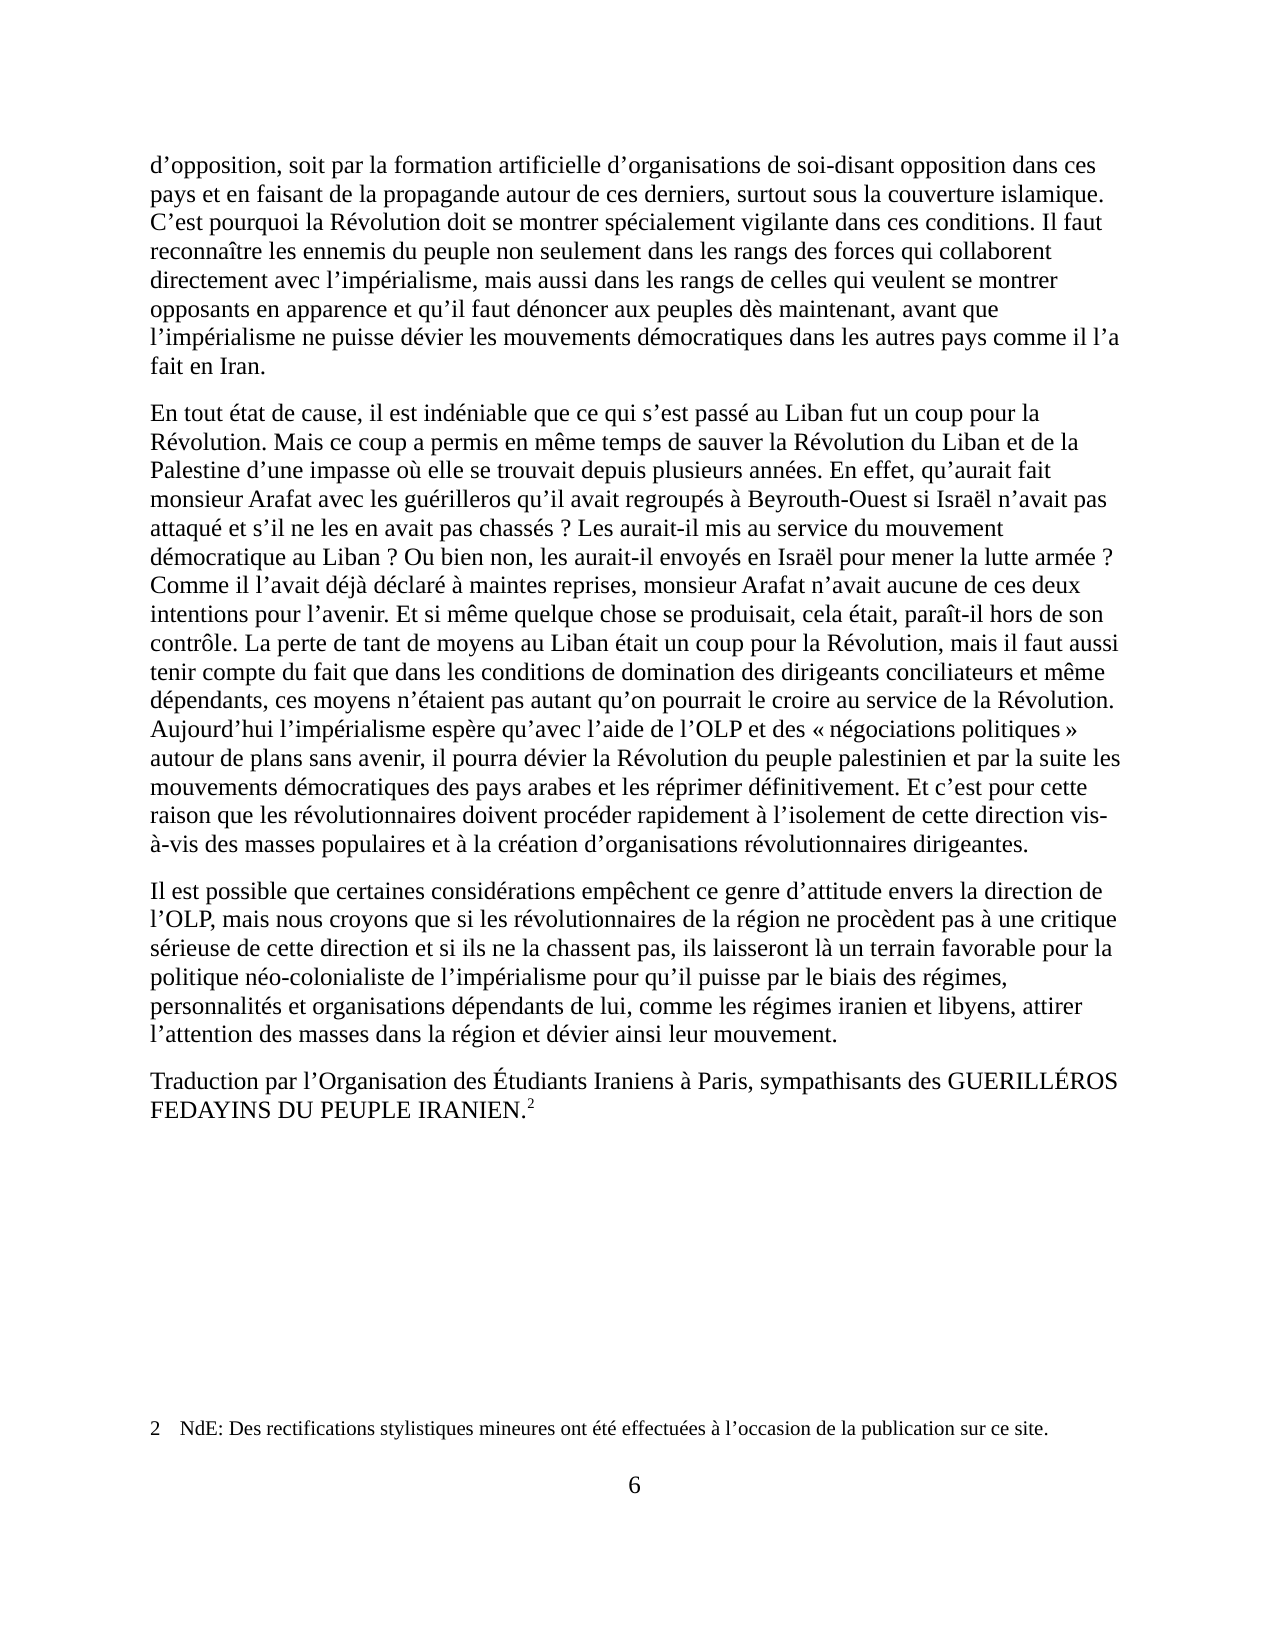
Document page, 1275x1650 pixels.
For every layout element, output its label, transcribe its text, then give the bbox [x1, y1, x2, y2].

text Il est possible que certaines considérations empêchent ce genre d’attitude envers la direction de l’OLP, mais nous croyons que si les révolutionnaires de la région ne procèdent pas à une critique sérieuse de cette direction et si ils ne la chassent pas, ils laisseront là un terrain favorable pour la politique néo-colonialiste de l’impérialisme pour qu’il puisse par le biais des régimes, personnalités et organisations dépendants de lui, comme les régimes iranien et libyens, attirer l’attention des masses dans la région et dévier ainsi leur mouvement. [150, 876, 1125, 1048]
text NdE: Des rectifications stylistiques mineures ont été effectuées à l’occasion de la publication sur ce site. [150, 1416, 1125, 1440]
text En tout état de cause, il est indéniable que ce qui s’est passé au Liban fut un coup pour la Révolution. Mais ce coup a permis en même temps de sauver la Révolution du Liban et de la Palestine d’une impasse où elle se trouvait depuis plusieurs années. En effet, qu’aurait fait monsieur Arafat avec les guérilleros qu’il avait regroupés à Beyrouth-Ouest si Israël n’avait pas attaqué et s’il ne les en avait pas chassés ? Les aurait-il mis au service du mouvement démocratique au Liban ? Ou bien non, les aurait-il envoyés en Israël pour mener la lutte armée ? Comme il l’avait déjà déclaré à maintes reprises, monsieur Arafat n’avait aucune de ces deux intentions pour l’avenir. Et si même quelque chose se produisait, cela était, paraît-il hors de son contrôle. La perte de tant de moyens au Liban était un coup pour la Révolution, mais il faut aussi tenir compte du fait que dans les conditions de domination des dirigeants conciliateurs et même dépendants, ces moyens n’étaient pas autant qu’on pourrait le croire au service de la Révolution. Aujourd’hui l’impérialisme espère qu’avec l’aide de l’OLP et des « négociations politiques » autour de plans sans avenir, il pourra dévier la Révolution du peuple palestinien et par la suite les mouvements démocratiques des pays arabes et les réprimer définitivement. Et c’est pour cette raison que les révolutionnaires doivent procéder rapidement à l’isolement de cette direction vis-à-vis des masses populaires et à la création d’organisations révolutionnaires dirigeantes. [150, 398, 1125, 858]
text d’opposition, soit par la formation artificielle d’organisations de soi-disant opposition dans ces pays et en faisant de la propagande autour de ces derniers, surtout sous la couverture islamique. C’est pourquoi la Révolution doit se montrer spécialement vigilante dans ces conditions. Il faut reconnaître les ennemis du peuple non seulement dans les rangs des forces qui collaborent directement avec l’impérialisme, mais aussi dans les rangs de celles qui veulent se montrer opposants en apparence et qu’il faut dénoncer aux peuples dès maintenant, avant que l’impérialisme ne puisse dévier les mouvements démocratiques dans les autres pays comme il l’a fait en Iran. [150, 150, 1125, 380]
text Traduction par l’Organisation des Étudiants Iraniens à Paris, sympathisants des GUERILLÉROS FEDAYINS DU PEUPLE IRANIEN. [150, 1066, 1125, 1124]
